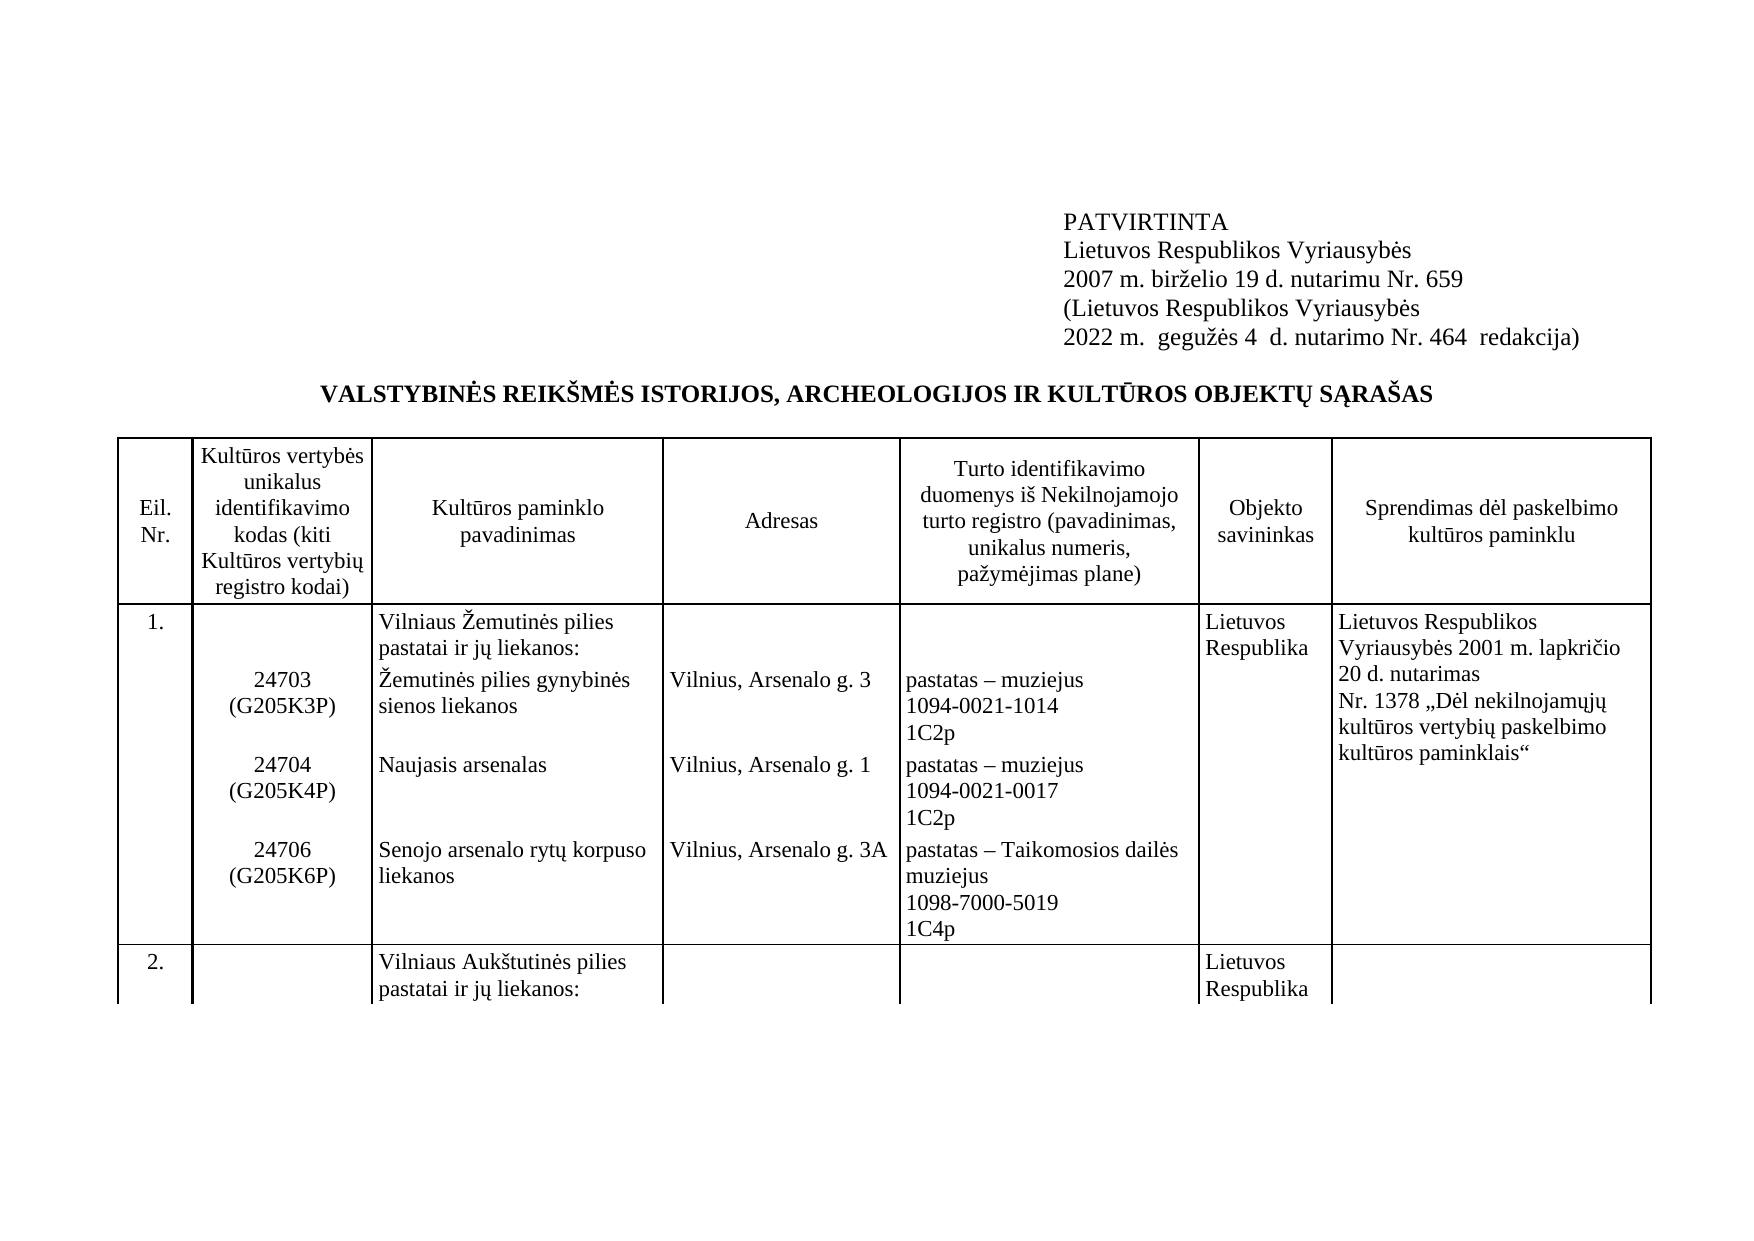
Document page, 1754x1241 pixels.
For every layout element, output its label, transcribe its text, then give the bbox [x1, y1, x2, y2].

table_header Objekto savininkas [1200, 439, 1331, 603]
table_cell Senojo arsenalo rytų korpuso liekanos [373, 833, 662, 944]
table_cell 24706 (G205K6P) [194, 833, 371, 944]
text Patvirtinta [1063, 207, 1636, 235]
table_cell [1652, 944, 1754, 1004]
table_cell Vilnius, Arsenalo g. 3A [664, 833, 899, 944]
table_cell Lietuvos Respublikos Vyriausybės 2001 m. lapkričio 20 d. nutarimas Nr. 1378 „Dėl nekilnojamųjų kultūros vertybių paskelbimo kultūros paminklais“ [1333, 605, 1650, 833]
table_cell Vilniaus Žemutinės pilies pastatai ir jų liekanos: [373, 605, 662, 663]
table_cell [1200, 663, 1331, 748]
table_cell [1652, 748, 1754, 833]
table_cell [1333, 945, 1650, 1004]
table_cell [1652, 663, 1754, 748]
table_cell [1333, 833, 1650, 944]
table_cell [1200, 833, 1331, 944]
table_cell [901, 605, 1198, 663]
text VALSTYBINĖS REIKŠMĖS ISTORIJOS, ARCHEOLOGIJOS IR KULTŪROS OBJEKTŲ SĄRAŠAS [118, 379, 1636, 408]
table_cell 2. [119, 945, 191, 1004]
text (Lietuvos Respublikos Vyriausybės [1063, 293, 1636, 322]
table_cell [119, 663, 191, 748]
table_cell 24703 (G205K3P) [194, 663, 371, 748]
table_header Eil. Nr. [119, 439, 191, 603]
table_cell Vilnius, Arsenalo g. 1 [664, 748, 899, 833]
table_cell 1. [119, 605, 191, 663]
table_cell [119, 748, 191, 833]
table_header Sprendimas dėl paskelbimo kultūros paminklu [1333, 439, 1650, 603]
text 2022 m. gegužės 4 d. nutarimo Nr. 464 redakcija) [1063, 322, 1636, 350]
table_cell [1652, 603, 1754, 663]
table_cell [664, 605, 899, 663]
table_cell Naujasis arsenalas [373, 748, 662, 833]
text 2007 m. birželio 19 d. nutarimu Nr. 659 [1063, 264, 1636, 293]
table_cell pastatas – muziejus 1094-0021-1014 1C2p [901, 663, 1198, 748]
table_cell [901, 945, 1198, 1004]
table_cell Vilniaus Aukštutinės pilies pastatai ir jų liekanos: [373, 945, 662, 1004]
table_cell Žemutinės pilies gynybinės sienos liekanos [373, 663, 662, 748]
table_cell [664, 945, 899, 1004]
table_cell [1652, 833, 1754, 944]
table_header Kultūros paminklo pavadinimas [373, 439, 662, 603]
text Lietuvos Respublikos Vyriausybės [1063, 235, 1636, 264]
table_cell [194, 605, 371, 663]
table_header [1652, 437, 1754, 603]
table_cell [1200, 748, 1331, 833]
table_header Adresas [664, 439, 899, 603]
table_header Turto identifikavimo duomenys iš Nekilnojamojo turto registro (pavadinimas, unikalus numeris, pažymėjimas plane) [901, 439, 1198, 603]
table_cell Vilnius, Arsenalo g. 3 [664, 663, 899, 748]
table_cell 24704 (G205K4P) [194, 748, 371, 833]
table_cell Lietuvos Respublika [1200, 605, 1331, 663]
table_cell [119, 833, 191, 944]
table_cell pastatas – Taikomosios dailės muziejus 1098-7000-5019 1C4p [901, 833, 1198, 944]
table_header Kultūros vertybės unikalus identifikavimo kodas (kiti Kultūros vertybių registro kodai) [194, 439, 371, 603]
table_cell Lietuvos Respublika [1200, 945, 1331, 1004]
table_cell pastatas – muziejus 1094-0021-0017 1C2p [901, 748, 1198, 833]
table_cell [194, 945, 371, 1004]
